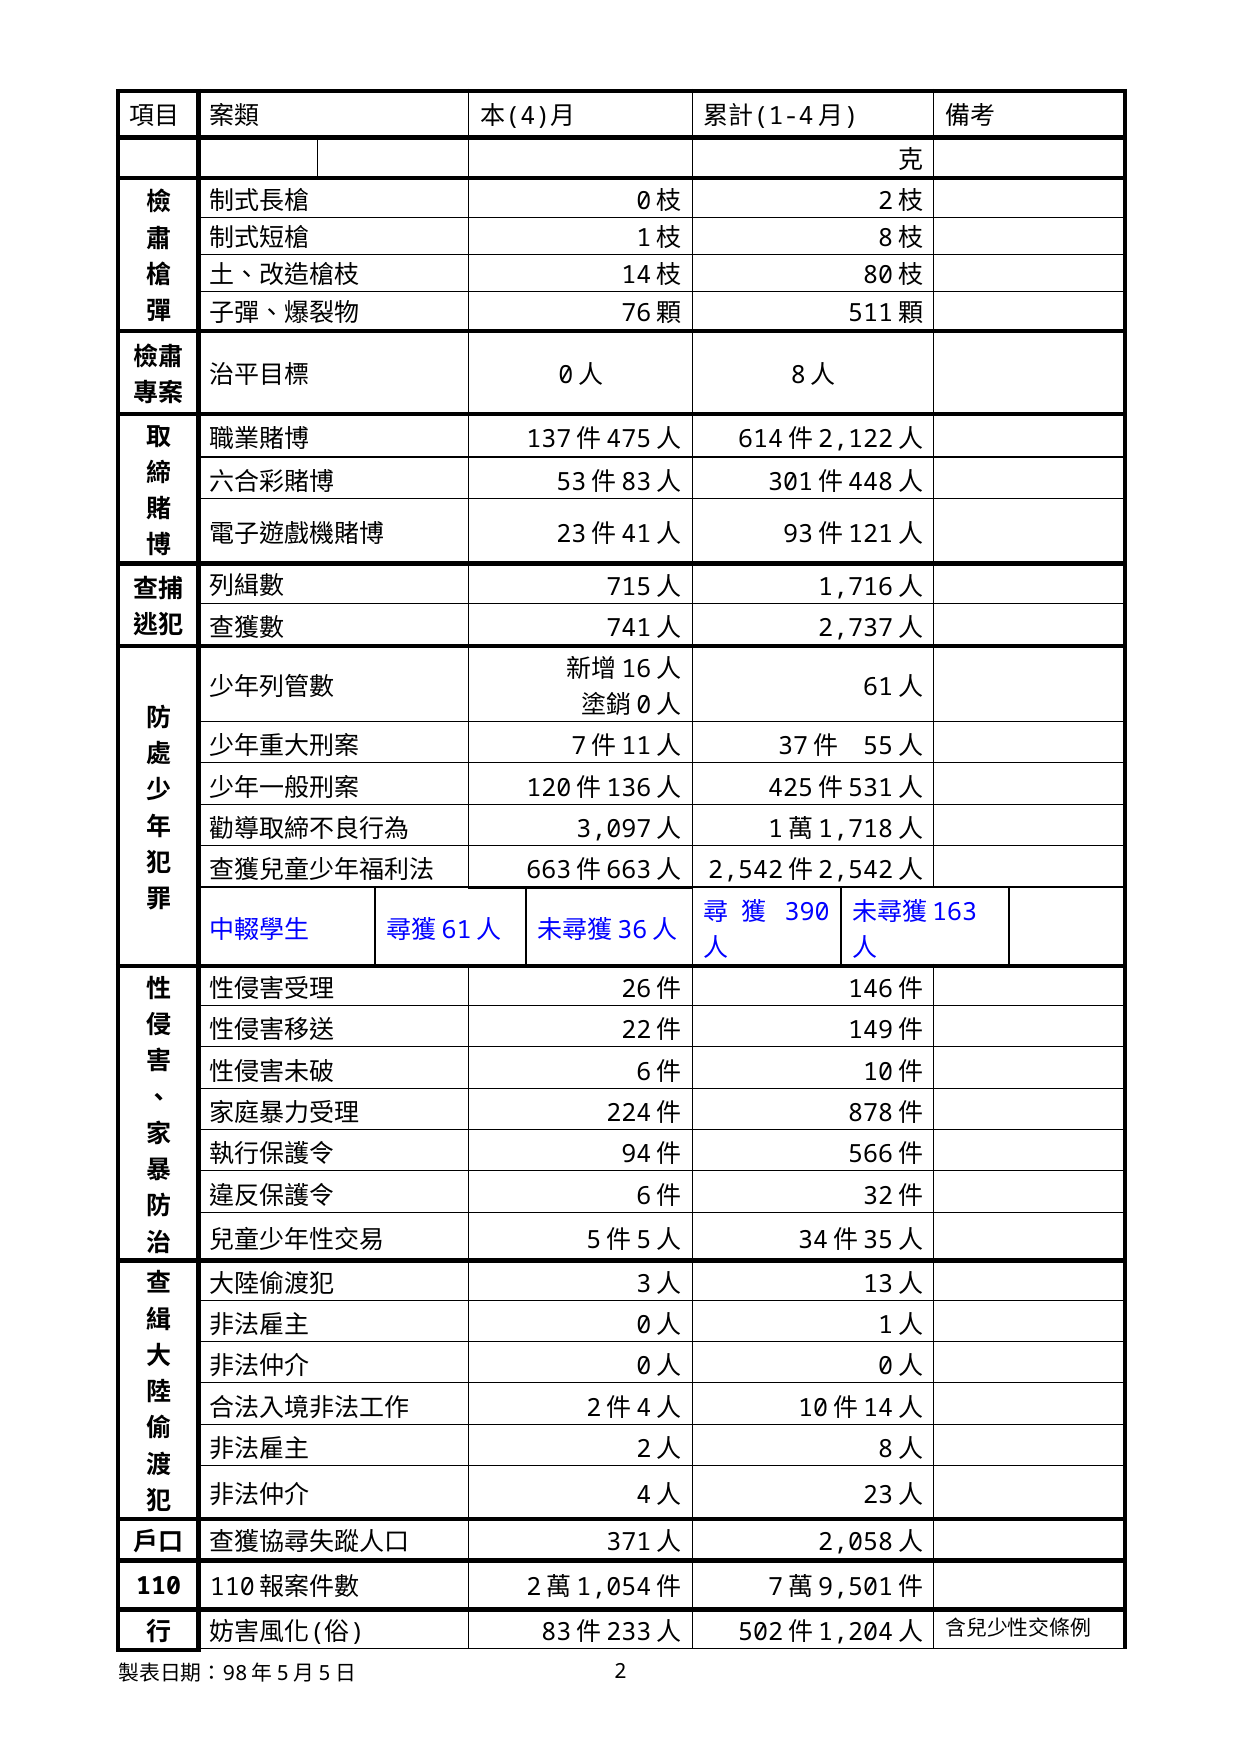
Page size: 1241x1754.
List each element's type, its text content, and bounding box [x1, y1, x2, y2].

table_cell 非法雇主 [201, 1425, 468, 1465]
table_cell 8人 [693, 333, 933, 411]
table_cell 224件 [469, 1089, 692, 1129]
table_cell 37件 55人 [693, 722, 933, 762]
table_cell 7件11人 [469, 722, 692, 762]
table_cell 93件121人 [693, 499, 933, 561]
table_cell 23人 [693, 1466, 933, 1517]
table_cell 14枝 [469, 255, 692, 291]
table_cell 120件136人 [469, 763, 692, 804]
table_cell [934, 566, 1123, 602]
table_cell [934, 763, 1123, 804]
table_cell 六合彩賭博 [201, 458, 468, 497]
table_cell 執行保護令 [201, 1130, 468, 1170]
table_cell 0人 [693, 1342, 933, 1382]
table_cell 非法雇主 [201, 1301, 468, 1341]
table_cell 未尋獲36人 [527, 889, 692, 963]
table_cell [934, 1342, 1123, 1382]
table_cell 61人 [693, 648, 933, 721]
table_cell 22件 [469, 1006, 692, 1046]
table_header 項目 [120, 93, 196, 135]
table_cell [934, 722, 1123, 762]
table_cell 23件41人 [469, 499, 692, 561]
table_cell 663件663人 [469, 846, 692, 886]
table_cell [934, 968, 1123, 1005]
table_cell 2人 [469, 1425, 692, 1465]
table_cell 137件475人 [469, 416, 692, 456]
table_cell 尋獲61人 [376, 888, 525, 963]
table_cell 土、改造槍枝 [201, 255, 468, 291]
table_cell 715人 [469, 566, 692, 602]
table_cell 中輟學生 [201, 888, 374, 963]
table_cell [934, 1171, 1123, 1212]
table_cell 勸導取締不良行為 [201, 805, 468, 845]
table_cell 制式長槍 [201, 180, 468, 217]
table_cell [934, 846, 1123, 886]
table_cell [934, 1383, 1123, 1424]
table_cell 非法仲介 [201, 1466, 468, 1517]
table_header 累計(1-4月) [693, 93, 933, 135]
table_cell 查獲數 [201, 604, 468, 644]
table_cell [934, 604, 1123, 644]
table_cell 146件 [693, 968, 933, 1005]
table_cell 301件448人 [693, 458, 933, 497]
table_cell [1010, 888, 1123, 963]
table_cell 非法仲介 [201, 1342, 468, 1382]
table_cell [934, 255, 1123, 291]
table_cell 110 [120, 1563, 196, 1607]
table_cell 3,097人 [469, 805, 692, 845]
table_cell 5件5人 [469, 1213, 692, 1258]
table_cell [934, 1263, 1123, 1299]
table_cell 家庭暴力受理 [201, 1089, 468, 1129]
table_cell 少年重大刑案 [201, 722, 468, 762]
table_cell 尋獲390人 [693, 888, 840, 963]
table_cell [934, 416, 1123, 456]
table_cell 0人 [469, 1342, 692, 1382]
table_cell 32件 [693, 1171, 933, 1212]
table_cell 13人 [693, 1263, 933, 1299]
table_cell 502件1,204人 [693, 1612, 933, 1648]
table_cell 4人 [469, 1466, 692, 1517]
table_cell 檢肅槍彈 [120, 180, 196, 328]
table_cell 3人 [469, 1263, 692, 1299]
table_cell 110報案件數 [201, 1563, 468, 1607]
table_cell [934, 333, 1123, 411]
table_cell 性侵害、家暴防治 [120, 968, 196, 1258]
table_cell 425件531人 [693, 763, 933, 804]
table_cell 違反保護令 [201, 1171, 468, 1212]
table_cell [934, 1425, 1123, 1465]
table_cell 戶口 [120, 1521, 196, 1558]
table_cell 8人 [693, 1425, 933, 1465]
table_header 本(4)月 [469, 93, 692, 135]
table_cell 妨害風化(俗) [201, 1612, 468, 1648]
table_cell 878件 [693, 1089, 933, 1129]
table_cell [934, 648, 1123, 721]
table_header 備考 [934, 93, 1123, 135]
table_header 案類 [201, 93, 468, 135]
table_cell [934, 218, 1123, 254]
table_cell 1人 [693, 1301, 933, 1341]
table_cell [469, 140, 692, 176]
table_cell 7萬9,501件 [693, 1563, 933, 1607]
table_cell 0枝 [469, 180, 692, 217]
table_cell 26件 [469, 968, 692, 1005]
table_cell 查捕逃犯 [120, 566, 196, 644]
table_cell 741人 [469, 604, 692, 644]
table_cell 1,716人 [693, 566, 933, 602]
table_cell [934, 458, 1123, 497]
table_cell 94件 [469, 1130, 692, 1170]
table_cell 2,737人 [693, 604, 933, 644]
table_cell 80枝 [693, 255, 933, 291]
table_cell 2件4人 [469, 1383, 692, 1424]
table_cell 2,542件2,542人 [693, 846, 933, 886]
table_cell 列緝數 [201, 566, 468, 602]
table_cell [318, 140, 468, 176]
table_cell [934, 292, 1123, 328]
table_cell 行 [120, 1612, 196, 1648]
table_cell 防處少年犯罪 [120, 648, 196, 963]
table_cell 新增16人 塗銷0人 [469, 648, 692, 721]
table_cell [934, 1213, 1123, 1258]
table_cell 2枝 [693, 180, 933, 217]
table_cell 制式短槍 [201, 218, 468, 254]
table_cell [934, 1130, 1123, 1170]
table_cell 電子遊戲機賭博 [201, 499, 468, 561]
table_cell [934, 1047, 1123, 1088]
table_cell [934, 1563, 1123, 1607]
table_cell [934, 1521, 1123, 1558]
table_cell 1枝 [469, 218, 692, 254]
table_cell 0人 [469, 1301, 692, 1341]
table_cell 性侵害移送 [201, 1006, 468, 1046]
table_cell 511顆 [693, 292, 933, 328]
table_cell 查獲協尋失蹤人口 [201, 1521, 468, 1558]
table_cell 少年列管數 [201, 648, 468, 721]
table_cell 性侵害未破 [201, 1047, 468, 1088]
table_cell 149件 [693, 1006, 933, 1046]
table_cell 8枝 [693, 218, 933, 254]
table_cell [934, 140, 1123, 176]
table_cell 少年一般刑案 [201, 763, 468, 804]
table_cell 檢肅專案 [120, 333, 196, 411]
table_cell 10件 [693, 1047, 933, 1088]
table_cell 10件14人 [693, 1383, 933, 1424]
table_cell [934, 1089, 1123, 1129]
table_cell 34件35人 [693, 1213, 933, 1258]
table_cell 614件2,122人 [693, 416, 933, 456]
table_cell 取締賭博 [120, 416, 196, 561]
table_cell [934, 180, 1123, 217]
table_cell 克 [693, 140, 933, 176]
table_cell 查緝大陸偷渡犯 [120, 1263, 196, 1517]
table_cell [120, 140, 196, 176]
table_cell 76顆 [469, 292, 692, 328]
table_cell 職業賭博 [201, 416, 468, 456]
table_cell 6件 [469, 1047, 692, 1088]
table_cell 6件 [469, 1171, 692, 1212]
table_cell [201, 140, 317, 176]
table_cell 含兒少性交條例 [934, 1612, 1123, 1648]
table_cell [934, 1466, 1123, 1517]
table_cell 83件233人 [469, 1612, 692, 1648]
table_cell 371人 [469, 1521, 692, 1558]
table_cell 53件83人 [469, 458, 692, 497]
table_cell 治平目標 [201, 333, 468, 411]
table_cell 合法入境非法工作 [201, 1383, 468, 1424]
table_cell 0人 [469, 333, 692, 411]
table_cell 566件 [693, 1130, 933, 1170]
table_cell [934, 805, 1123, 845]
table_cell 2,058人 [693, 1521, 933, 1558]
table_cell [934, 1006, 1123, 1046]
table_cell [934, 1301, 1123, 1341]
table_cell 性侵害受理 [201, 968, 468, 1005]
table_cell 兒童少年性交易 [201, 1213, 468, 1258]
table_cell 未尋獲163人 [842, 888, 1008, 963]
table_cell [934, 499, 1123, 561]
table_cell 查獲兒童少年福利法 [201, 846, 468, 886]
table_cell 2萬1,054件 [469, 1563, 692, 1607]
table_cell 大陸偷渡犯 [201, 1263, 468, 1299]
table_cell 1萬1,718人 [693, 805, 933, 845]
table_cell 子彈、爆裂物 [201, 292, 468, 328]
